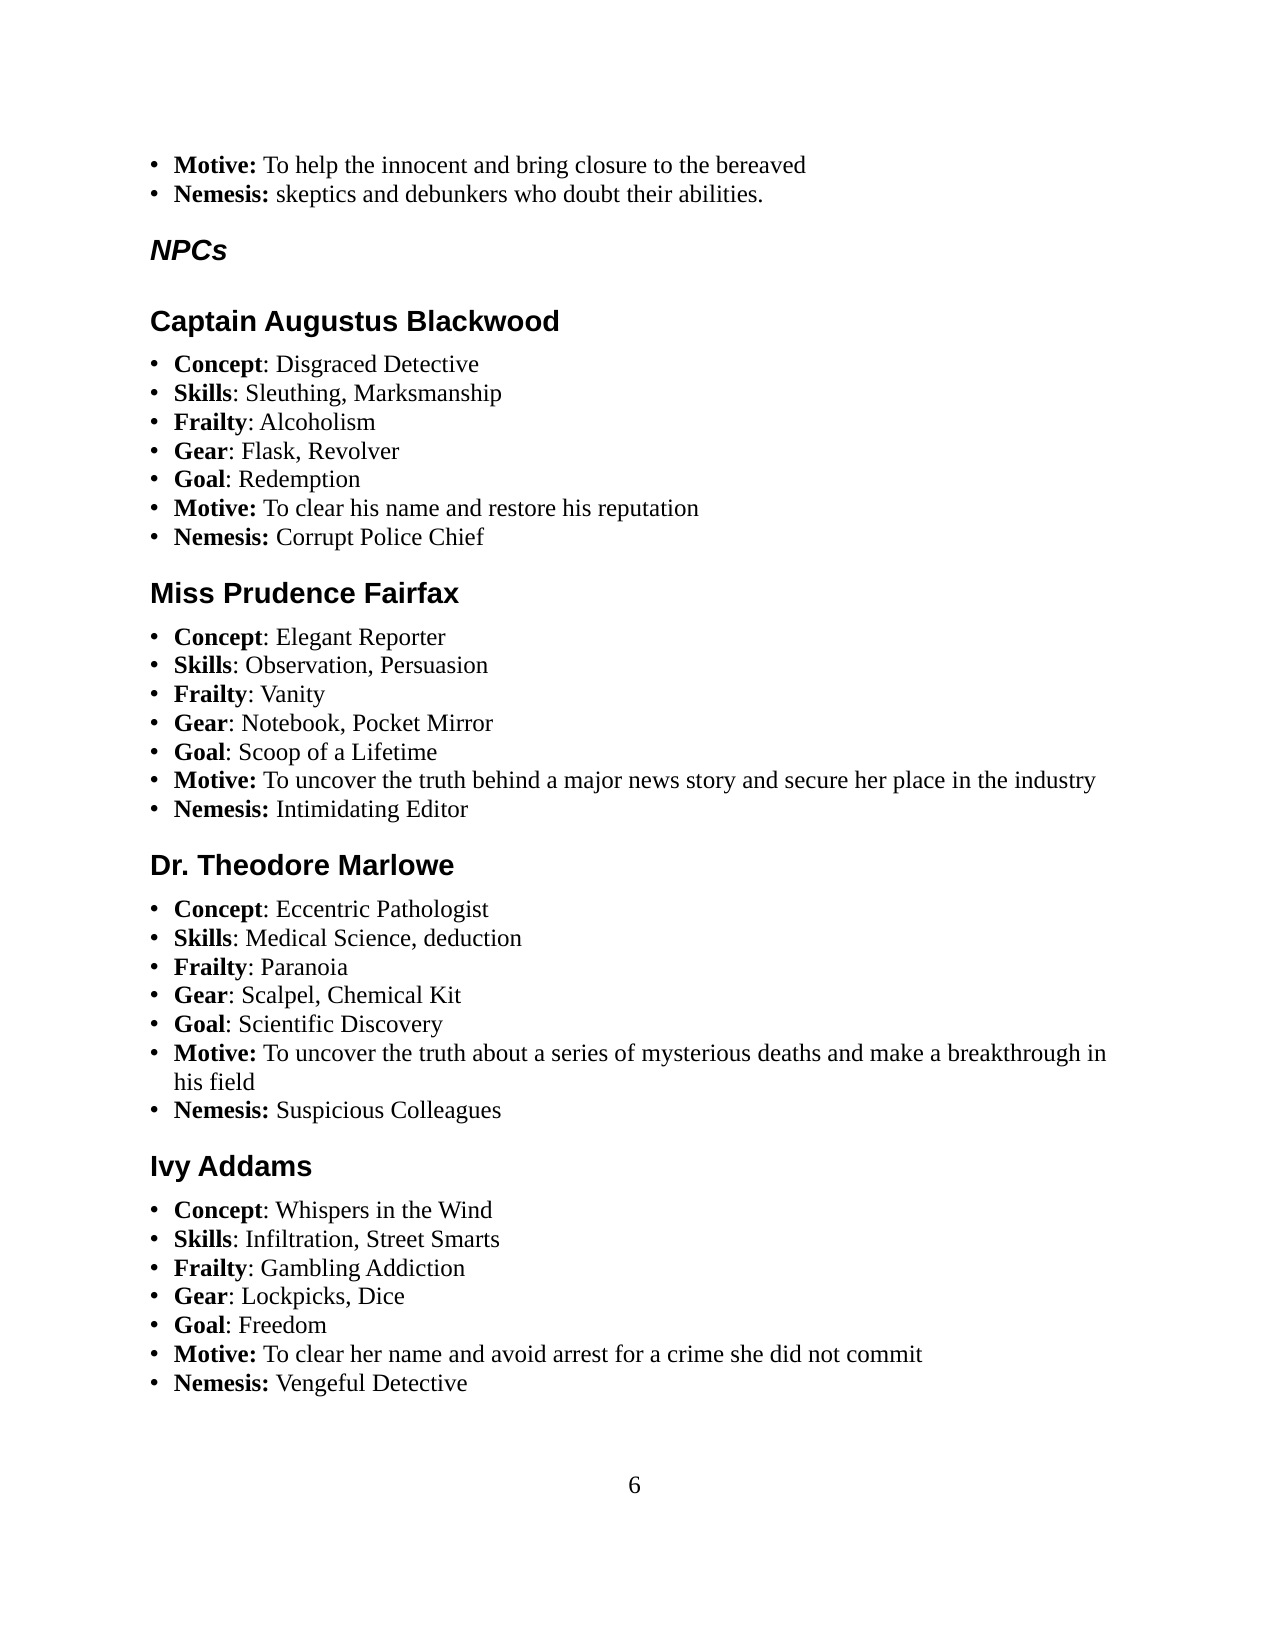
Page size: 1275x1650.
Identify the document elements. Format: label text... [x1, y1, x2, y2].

list Skills: Sleuthing, Marksmanship [150, 378, 1125, 407]
list Goal: Freedom [150, 1310, 1125, 1339]
list Goal: Redemption [150, 464, 1125, 493]
list Goal: Scientific Discovery [150, 1009, 1125, 1038]
list Motive: To uncover the truth behind a major news story and secure her place in the industry [150, 766, 1125, 794]
subtitle Miss Prudence Fairfax [150, 576, 1125, 609]
list Motive: To clear her name and avoid arrest for a crime she did not commit [150, 1339, 1125, 1368]
list Nemesis: Suspicious Colleagues [150, 1095, 1125, 1124]
list Frailty: Gambling Addiction [150, 1253, 1125, 1281]
list Concept: Whispers in the Wind [150, 1195, 1125, 1224]
list Gear: Notebook, Pocket Mirror [150, 708, 1125, 737]
list Motive: To clear his name and restore his reputation [150, 493, 1125, 522]
list Frailty: Alcoholism [150, 407, 1125, 436]
list Frailty: Vanity [150, 679, 1125, 708]
list Motive: To uncover the truth about a series of mysterious deaths and make a breakthrough in his field [150, 1038, 1125, 1095]
list Skills: Medical Science, deduction [150, 923, 1125, 952]
list Motive: To help the innocent and bring closure to the bereaved [150, 150, 1125, 179]
list Concept: Eccentric Pathologist [150, 894, 1125, 923]
list Concept: Elegant Reporter [150, 622, 1125, 651]
list Nemesis: Vengeful Detective [150, 1368, 1125, 1396]
list Gear: Lockpicks, Dice [150, 1281, 1125, 1310]
subtitle NPCs [150, 232, 1125, 266]
list Goal: Scoop of a Lifetime [150, 737, 1125, 766]
list Nemesis: skeptics and debunkers who doubt their abilities. [150, 179, 1125, 207]
subtitle Captain Augustus Blackwood [150, 303, 1125, 337]
list Concept: Disgraced Detective [150, 349, 1125, 378]
list Skills: Observation, Persuasion [150, 651, 1125, 679]
list Frailty: Paranoia [150, 952, 1125, 980]
list Gear: Flask, Revolver [150, 436, 1125, 464]
list Gear: Scalpel, Chemical Kit [150, 980, 1125, 1009]
list Nemesis: Intimidating Editor [150, 794, 1125, 823]
subtitle Dr. Theodore Marlowe [150, 848, 1125, 882]
list Skills: Infiltration, Street Smarts [150, 1224, 1125, 1253]
list Nemesis: Corrupt Police Chief [150, 522, 1125, 551]
subtitle Ivy Addams [150, 1149, 1125, 1183]
